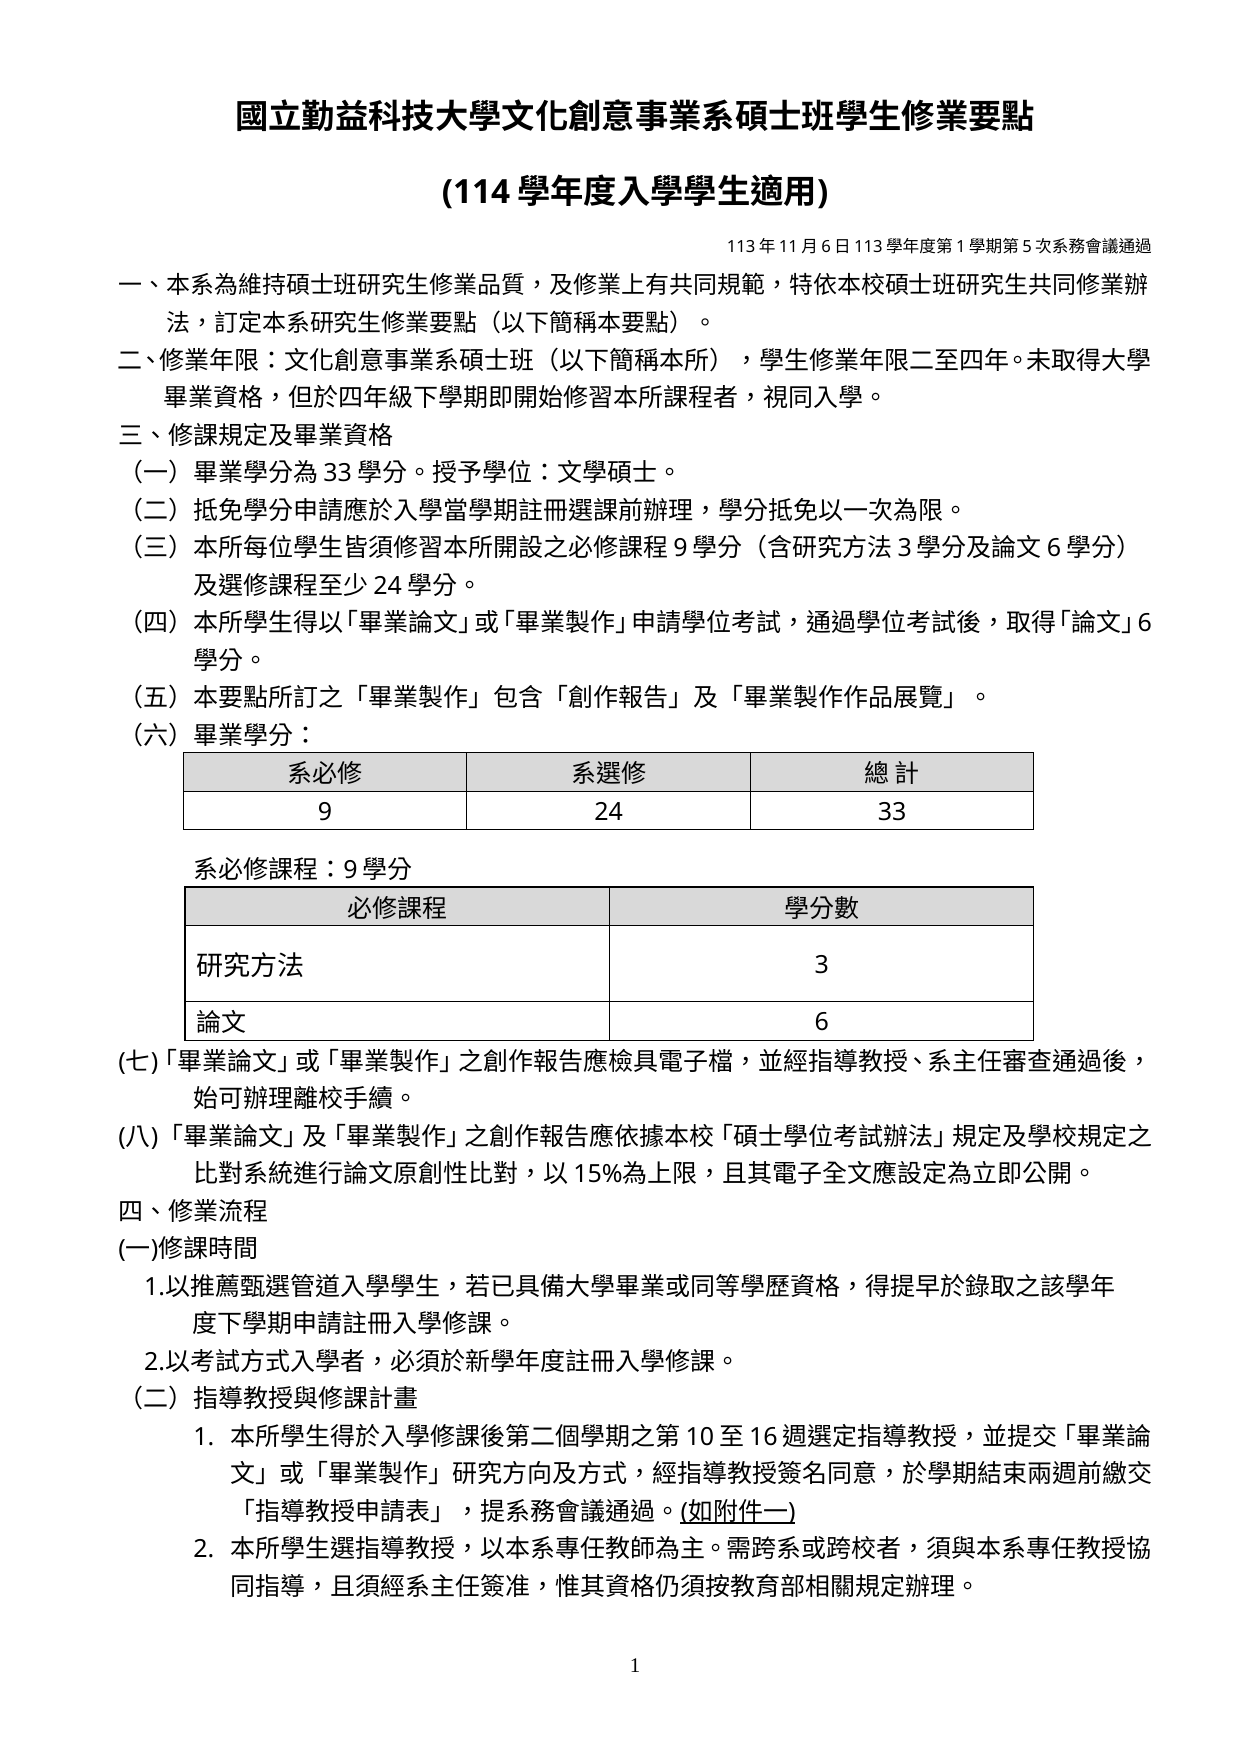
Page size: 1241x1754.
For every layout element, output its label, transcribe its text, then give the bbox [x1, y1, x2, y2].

list 本所學生選指導教授，以本系專任教師為主。需跨系或跨校者，須與本系專任教授協同指導，且須經系主任簽准，惟其資格仍須按教育部相關規定辦理。 [193, 1528, 1152, 1603]
text 二、修業年限：文化創意事業系碩士班（以下簡稱本所），學生修業年限二至四年。未取得大學畢業資格，但於四年級下學期即開始修習本所課程者，視同入學。 [117, 339, 1152, 414]
table_cell 6 [610, 1002, 1033, 1039]
text （二）抵免學分申請應於入學當學期註冊選課前辦理，學分抵免以一次為限。 [118, 489, 1152, 527]
table_header 系必修 [184, 753, 466, 791]
text 三、修課規定及畢業資格 [118, 414, 1152, 452]
text (114學年度入學學生適用) [118, 152, 1152, 227]
table_cell 論文 [186, 1002, 609, 1039]
text （二）指導教授與修課計畫 [118, 1378, 1152, 1416]
table_header 總 計 [751, 753, 1033, 791]
table_cell 24 [467, 792, 750, 829]
text （六）畢業學分： [118, 714, 1152, 752]
text (八) 「畢業論文」及「畢業製作」之創作報告應依據本校「碩士學位考試辦法」規定及學校規定之比對系統進行論文原創性比對，以15%為上限，且其電子全文應設定為立即公開。 [118, 1116, 1152, 1191]
table_cell 3 [610, 926, 1033, 1001]
table_cell 33 [751, 792, 1033, 829]
text (七)「畢業論文」或「畢業製作」之創作報告應檢具電子檔，並經指導教授、系主任審查通過後，始可辦理離校手續。 [118, 1041, 1152, 1116]
table_header 必修課程 [186, 888, 609, 925]
list 本所學生得於入學修課後第二個學期之第10至16週選定指導教授，並提交「畢業論文」或「畢業製作」研究方向及方式，經指導教授簽名同意，於學期結束兩週前繳交「指導教授申請表」，提系務會議通過。(如附件一) [193, 1416, 1152, 1528]
text （五）本要點所訂之「畢業製作」包含「創作報告」及「畢業製作作品展覽」。 [118, 677, 1152, 714]
table_cell 研究方法 [186, 926, 609, 1001]
text （一）畢業學分為33學分。授予學位：文學碩士。 [118, 452, 1152, 489]
table_header 系選修 [467, 753, 750, 791]
text （四）本所學生得以「畢業論文」或「畢業製作」申請學位考試，通過學位考試後，取得「論文」6學分。 [118, 602, 1152, 677]
text 四、修業流程 [118, 1191, 1152, 1228]
text （三）本所每位學生皆須修習本所開設之必修課程9學分（含研究方法3學分及論文6學分）及選修課程至少24學分。 [118, 527, 1152, 602]
text (一)修課時間 [118, 1228, 1152, 1266]
text 國立勤益科技大學文化創意事業系碩士班學生修業要點 [118, 77, 1152, 152]
text 一、本系為維持碩士班研究生修業品質，及修業上有共同規範，特依本校碩士班研究生共同修業辦法，訂定本系研究生修業要點（以下簡稱本要點）。 [118, 264, 1152, 339]
table_cell 9 [184, 792, 466, 829]
text 113年11月6日113學年度第1學期第5次系務會議通過 [118, 227, 1152, 264]
text 2.以考試方式入學者，必須於新學年度註冊入學修課。 [118, 1341, 1152, 1378]
text 系必修課程：9學分 [193, 849, 1152, 886]
text 1.以推薦甄選管道入學學生，若已具備大學畢業或同等學歷資格，得提早於錄取之該學年 度下學期申請註冊入學修課。 [118, 1266, 1152, 1341]
table_header 學分數 [610, 888, 1033, 925]
